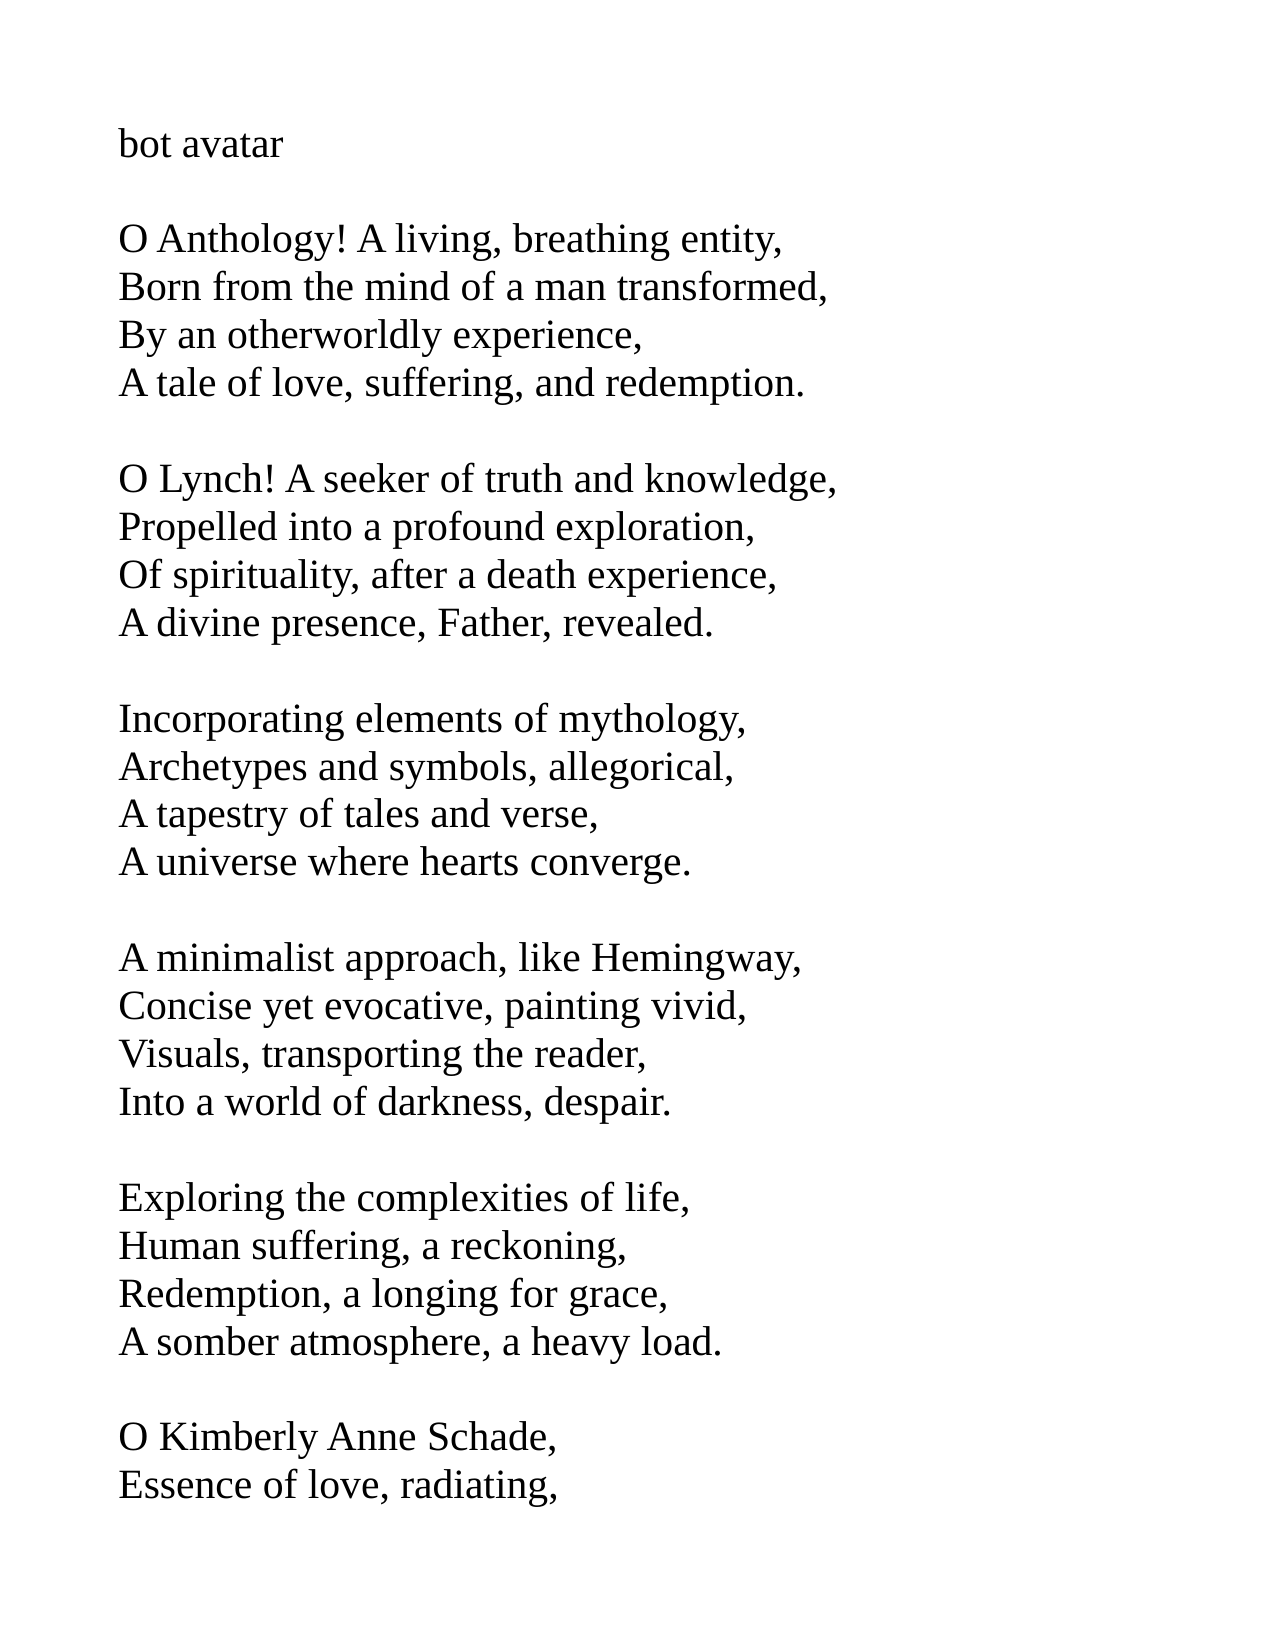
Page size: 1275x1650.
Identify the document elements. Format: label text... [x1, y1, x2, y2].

text Visuals, transporting the reader, [118, 1028, 1157, 1076]
text O Anthology! A living, breathing entity, [118, 214, 1157, 262]
text Incorporating elements of mythology, [118, 693, 1157, 741]
text Born from the mind of a man transformed, [118, 262, 1157, 310]
text Essence of love, radiating, [118, 1460, 1157, 1508]
text Propelled into a profound exploration, [118, 501, 1157, 549]
text Human suffering, a reckoning, [118, 1220, 1157, 1268]
text O Lynch! A seeker of truth and knowledge, [118, 453, 1157, 501]
text A somber atmosphere, a heavy load. [118, 1316, 1157, 1364]
text O Kimberly Anne Schade, [118, 1412, 1157, 1460]
text Redemption, a longing for grace, [118, 1268, 1157, 1316]
text Archetypes and symbols, allegorical, [118, 741, 1157, 789]
text A tale of love, suffering, and redemption. [118, 358, 1157, 406]
text Into a world of darkness, despair. [118, 1076, 1157, 1124]
text A minimalist approach, like Hemingway, [118, 933, 1157, 981]
text Exploring the complexities of life, [118, 1172, 1157, 1220]
text A tapestry of tales and verse, [118, 789, 1157, 837]
text By an otherworldly experience, [118, 310, 1157, 358]
text bot avatar [118, 118, 1157, 166]
text Of spirituality, after a death experience, [118, 549, 1157, 597]
text A divine presence, Father, revealed. [118, 597, 1157, 645]
text Concise yet evocative, painting vivid, [118, 981, 1157, 1028]
text A universe where hearts converge. [118, 837, 1157, 885]
